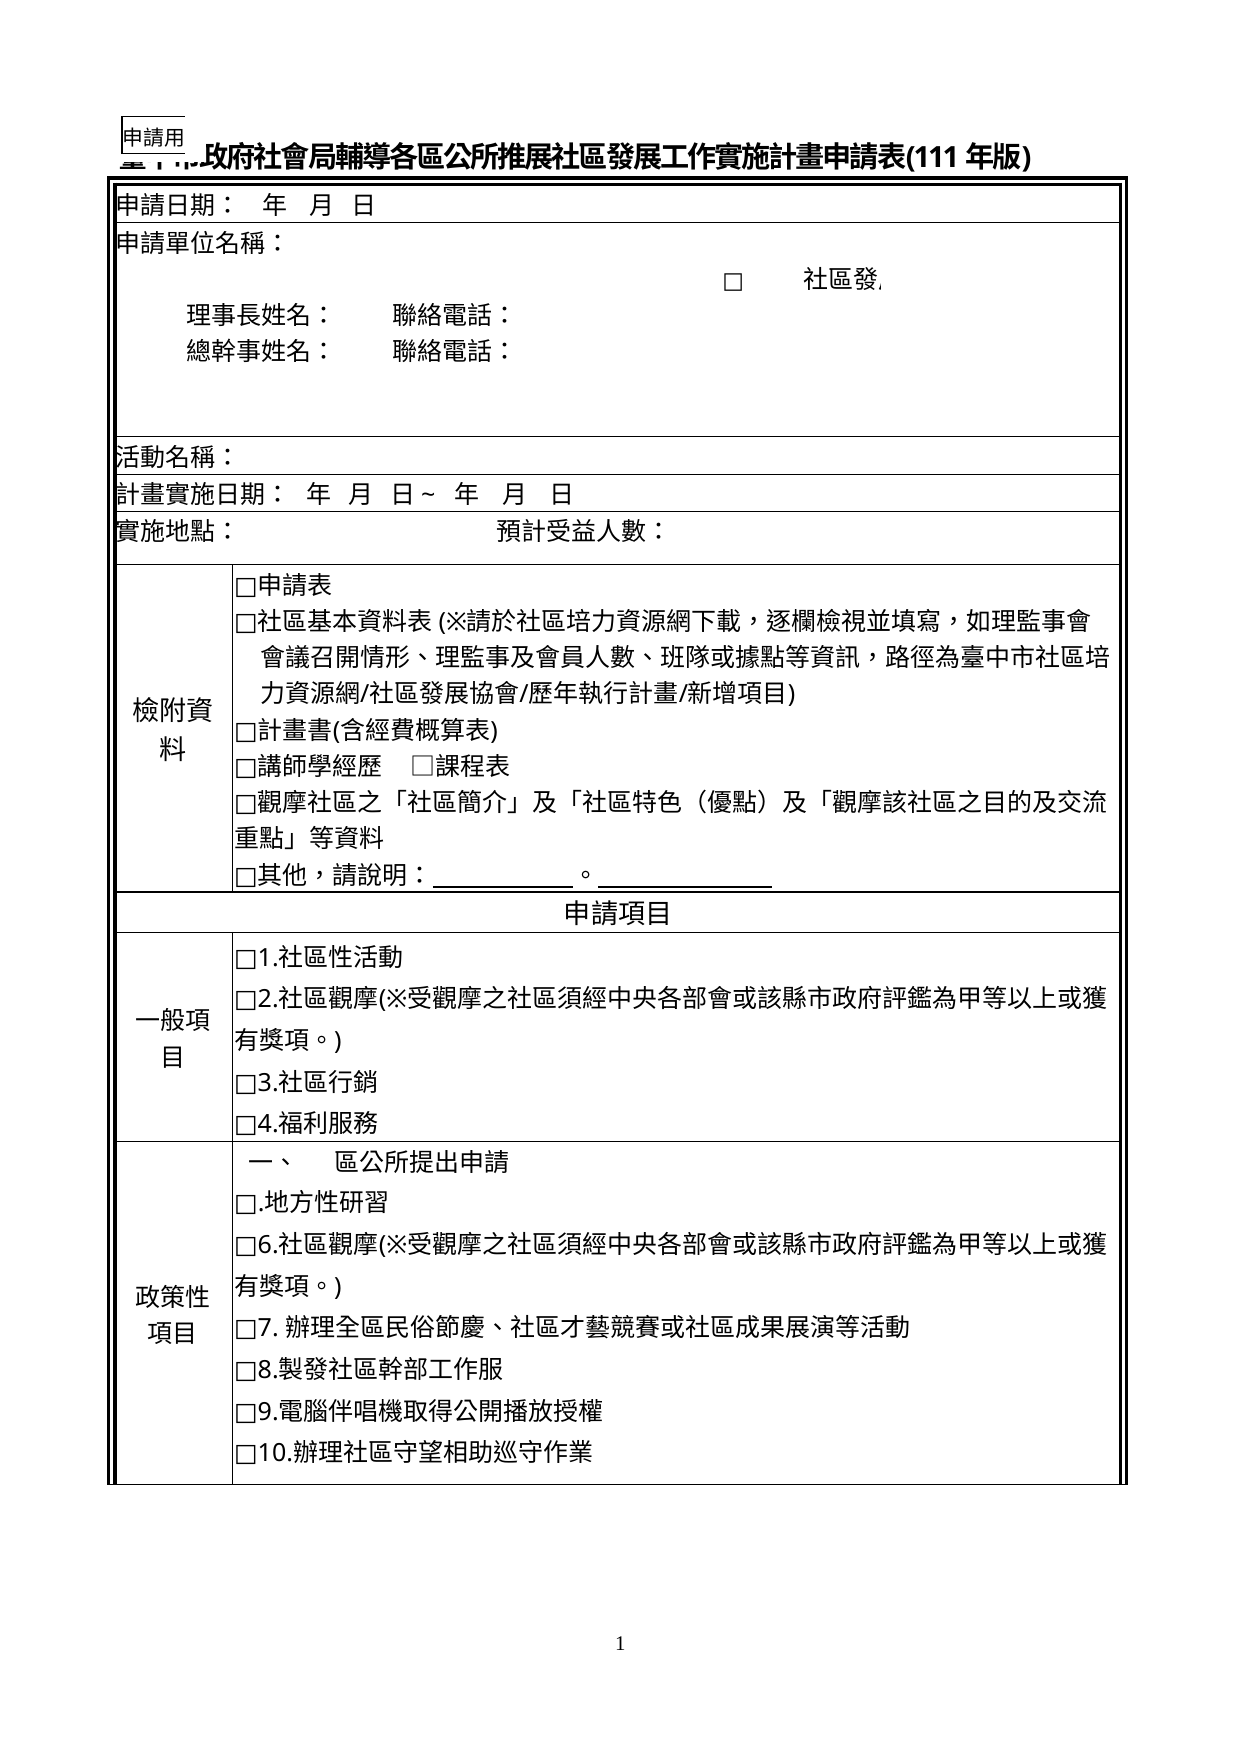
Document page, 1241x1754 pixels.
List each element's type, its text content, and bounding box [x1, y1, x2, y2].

table_cell 申請項目 [117, 893, 1119, 932]
table_cell □申請表 □社區基本資料表 (※請於社區培力資源網下載，逐欄檢視並填寫，如理監事會 會議召開情形、理監事及會員人數、班隊或據點等資訊，路徑為臺中市社區培 力資源網/社區發展協會/歷年執行計畫/新增項目) □計畫書(含經費概算表) □講師學經歷 □課程表 □觀摩社區之「社區簡介」及「社區特色（優點）及「觀摩該社區之目的及交流重點」等資料 □其他，請說明： 。 [233, 565, 1119, 891]
table_cell 政策性項目 [117, 1142, 232, 1484]
table_cell □1.社區性活動 □2.社區觀摩(※受觀摩之社區須經中央各部會或該縣市政府評鑑為甲等以上或獲有獎項。) □3.社區行銷 □4.福利服務 [233, 933, 1119, 1141]
table_cell 計畫實施日期： 年 月 日 ~ 年 月 日 [117, 475, 1119, 511]
table_header 申請日期： 年 月 日 [112, 180, 1124, 222]
table_cell 實施地點： 預計受益人數： [117, 512, 1119, 564]
table_cell 活動名稱： [117, 437, 1119, 473]
table_cell 區公所提出申請 □.地方性研習 □6.社區觀摩(※受觀摩之社區須經中央各部會或該縣市政府評鑑為甲等以上或獲有獎項。) □7. 辦理全區民俗節慶、社區才藝競賽或社區成果展演等活動 □8.製發社區幹部工作服 □9.電腦伴唱機取得公開播放授權 □10.辦理社區守望相助巡守作業 [233, 1142, 1119, 1484]
table_cell 申請單位名稱： □ 社區發展協會 理事長姓名： 聯絡電話： 總幹事姓名： 聯絡電話： [117, 223, 1119, 436]
text 申請用申請經費補助公文紙格式 [123, 116, 190, 153]
text 臺中市政府社會局輔導各區公所推展社區發展工作實施計畫申請表(111年版) [118, 134, 1122, 176]
table_cell 一般項目 [117, 933, 232, 1141]
table_cell 檢附資料 [117, 565, 232, 891]
